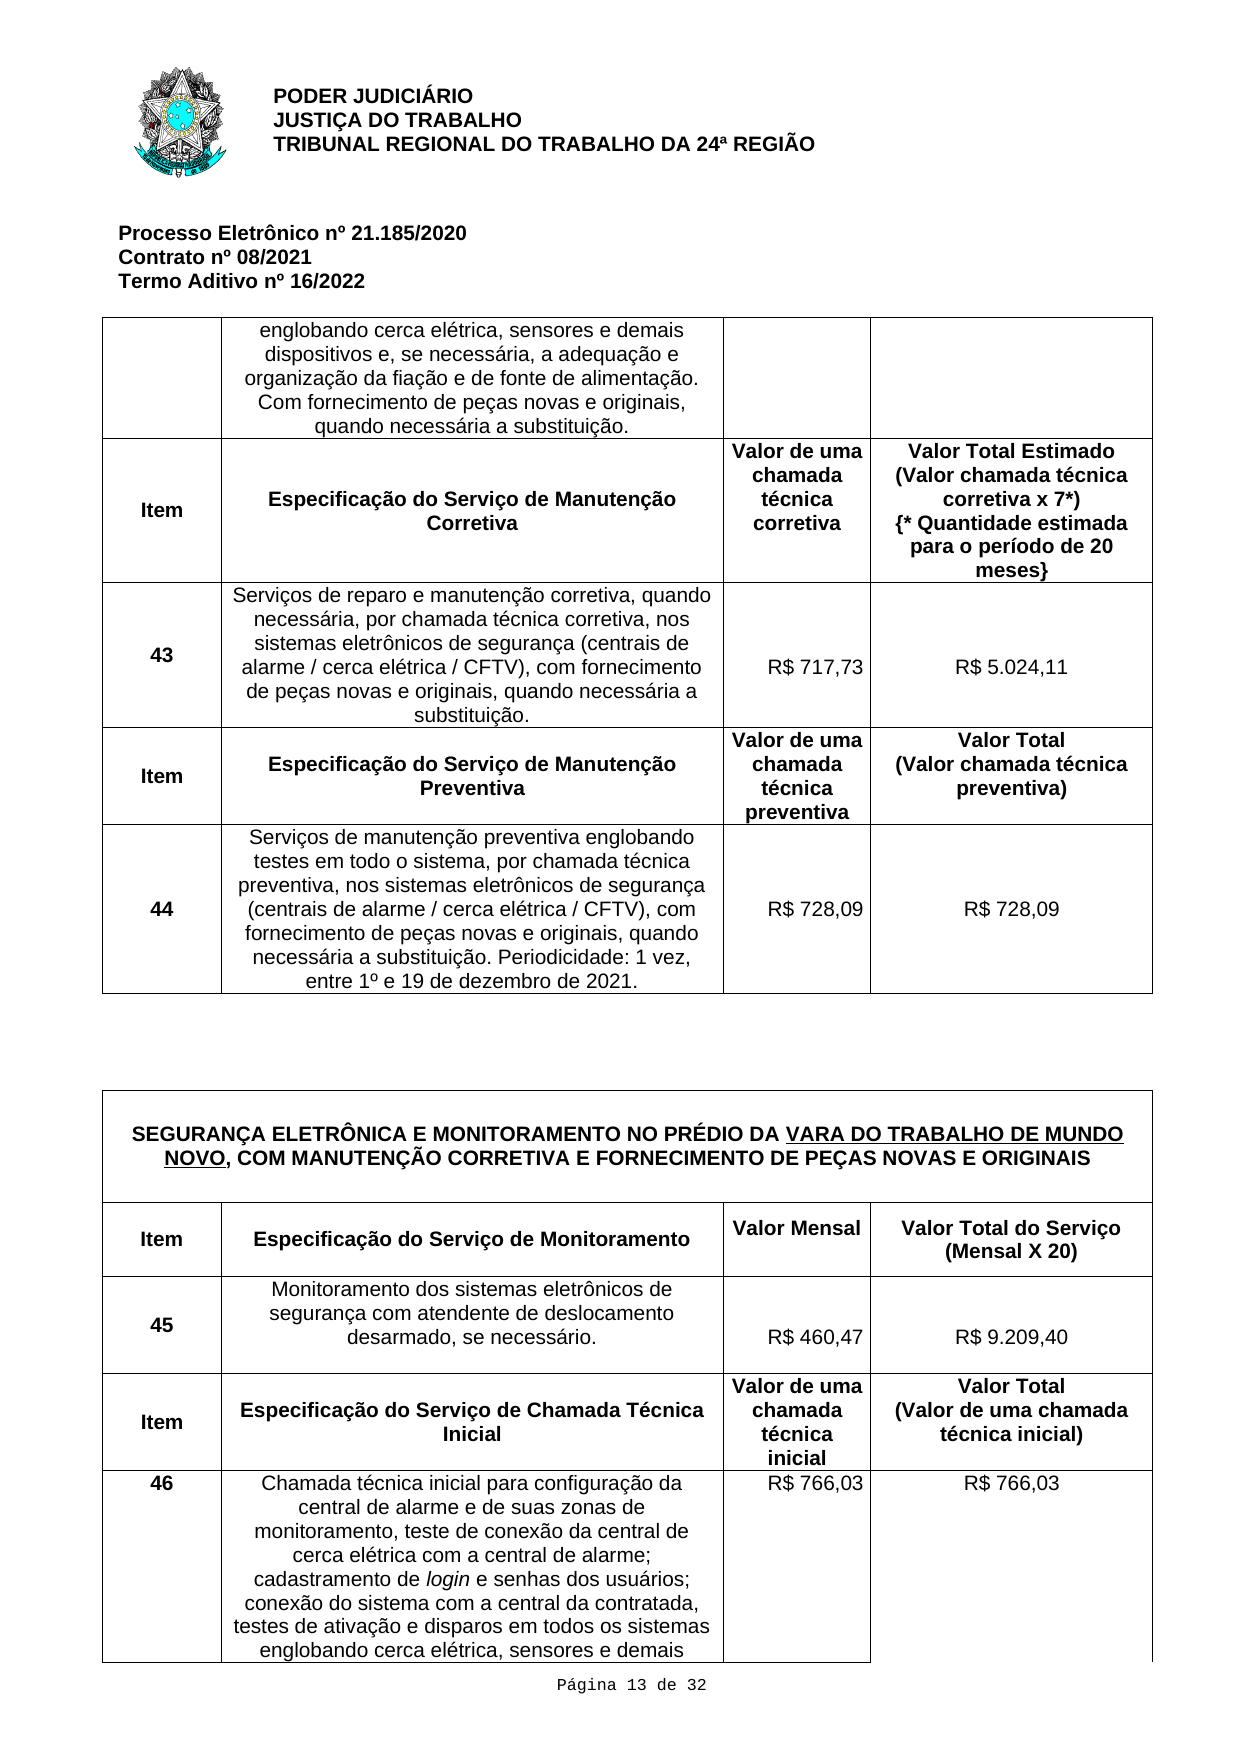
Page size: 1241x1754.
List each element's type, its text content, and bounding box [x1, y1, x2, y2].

table_cell Especificação do Serviço de Manutenção Preventiva [222, 728, 723, 824]
table_cell R$ 728,09 [871, 825, 1152, 993]
table_cell Item [103, 1203, 221, 1276]
table_cell Especificação do Serviço de Manutenção Corretiva [222, 439, 723, 582]
table_cell Valor de uma chamada técnica inicial [724, 1374, 870, 1469]
table_cell Serviços de manutenção preventiva englobando testes em todo o sistema, por chamada técnica preventiva, nos sistemas eletrônicos de segurança (centrais de alarme / cerca elétrica / CFTV), com fornecimento de peças novas e originais, quando necessária a substituição. Periodicidade: 1 vez, entre 1º e 19 de dezembro de 2021. [222, 825, 723, 993]
table_cell Valor Total (Valor chamada técnica preventiva) [871, 728, 1152, 824]
table_cell Chamada técnica inicial para configuração da central de alarme e de suas zonas de monitoramento, teste de conexão da central de cerca elétrica com a central de alarme; cadastramento de login e senhas dos usuários; conexão do sistema com a central da contratada, testes de ativação e disparos em todos os sistemas englobando cerca elétrica, sensores e demais [222, 1471, 723, 1662]
picture [133, 66, 228, 178]
table_cell Item [103, 1374, 221, 1469]
table_cell R$ 5.024,11 [871, 583, 1152, 727]
table_cell Valor de uma chamada técnica corretiva [724, 439, 870, 582]
table_cell Valor de uma chamada técnica preventiva [724, 728, 870, 824]
table_cell R$ 9.209,40 [871, 1277, 1152, 1373]
table_cell R$ 728,09 [724, 825, 870, 993]
table_cell R$ 460,47 [724, 1277, 870, 1373]
table_cell Especificação do Serviço de Monitoramento [222, 1203, 723, 1276]
table_cell Valor Total do Serviço (Mensal X 20) [871, 1203, 1152, 1276]
table_cell 44 [103, 825, 221, 993]
table_cell Item [103, 728, 221, 824]
table_cell Serviços de reparo e manutenção corretiva, quando necessária, por chamada técnica corretiva, nos sistemas eletrônicos de segurança (centrais de alarme / cerca elétrica / CFTV), com fornecimento de peças novas e originais, quando necessária a substituição. [222, 583, 723, 727]
table_cell Item [103, 439, 221, 582]
table_cell R$ 766,03 [724, 1471, 870, 1662]
table_cell 43 [103, 583, 221, 727]
table_cell [724, 318, 870, 437]
table_cell R$ 766,03 [871, 1471, 1152, 1662]
table_header SEGURANÇA ELETRÔNICA E MONITORAMENTO NO PRÉDIO DA VARA DO TRABALHO DE MUNDO NOVO, COM MANUTENÇÃO CORRETIVA E FORNECIMENTO DE PEÇAS NOVAS E ORIGINAIS [103, 1091, 1152, 1202]
table_cell [103, 318, 221, 437]
table_cell Especificação do Serviço de Chamada Técnica Inicial [222, 1374, 723, 1469]
table_cell Valor Total Estimado (Valor chamada técnica corretiva x 7*) {* Quantidade estimada para o período de 20 meses} [871, 439, 1152, 582]
table_cell 46 [103, 1471, 221, 1662]
table_cell Valor Mensal [724, 1203, 870, 1276]
table_cell [871, 318, 1152, 437]
table_cell Monitoramento dos sistemas eletrônicos de segurança com atendente de deslocamento desarmado, se necessário. [222, 1277, 723, 1373]
table_cell R$ 717,73 [724, 583, 870, 727]
table_cell 45 [103, 1277, 221, 1373]
table_cell Valor Total (Valor de uma chamada técnica inicial) [871, 1374, 1152, 1469]
table_cell englobando cerca elétrica, sensores e demais dispositivos e, se necessária, a adequação e organização da fiação e de fonte de alimentação. Com fornecimento de peças novas e originais, quando necessária a substituição. [222, 318, 723, 437]
